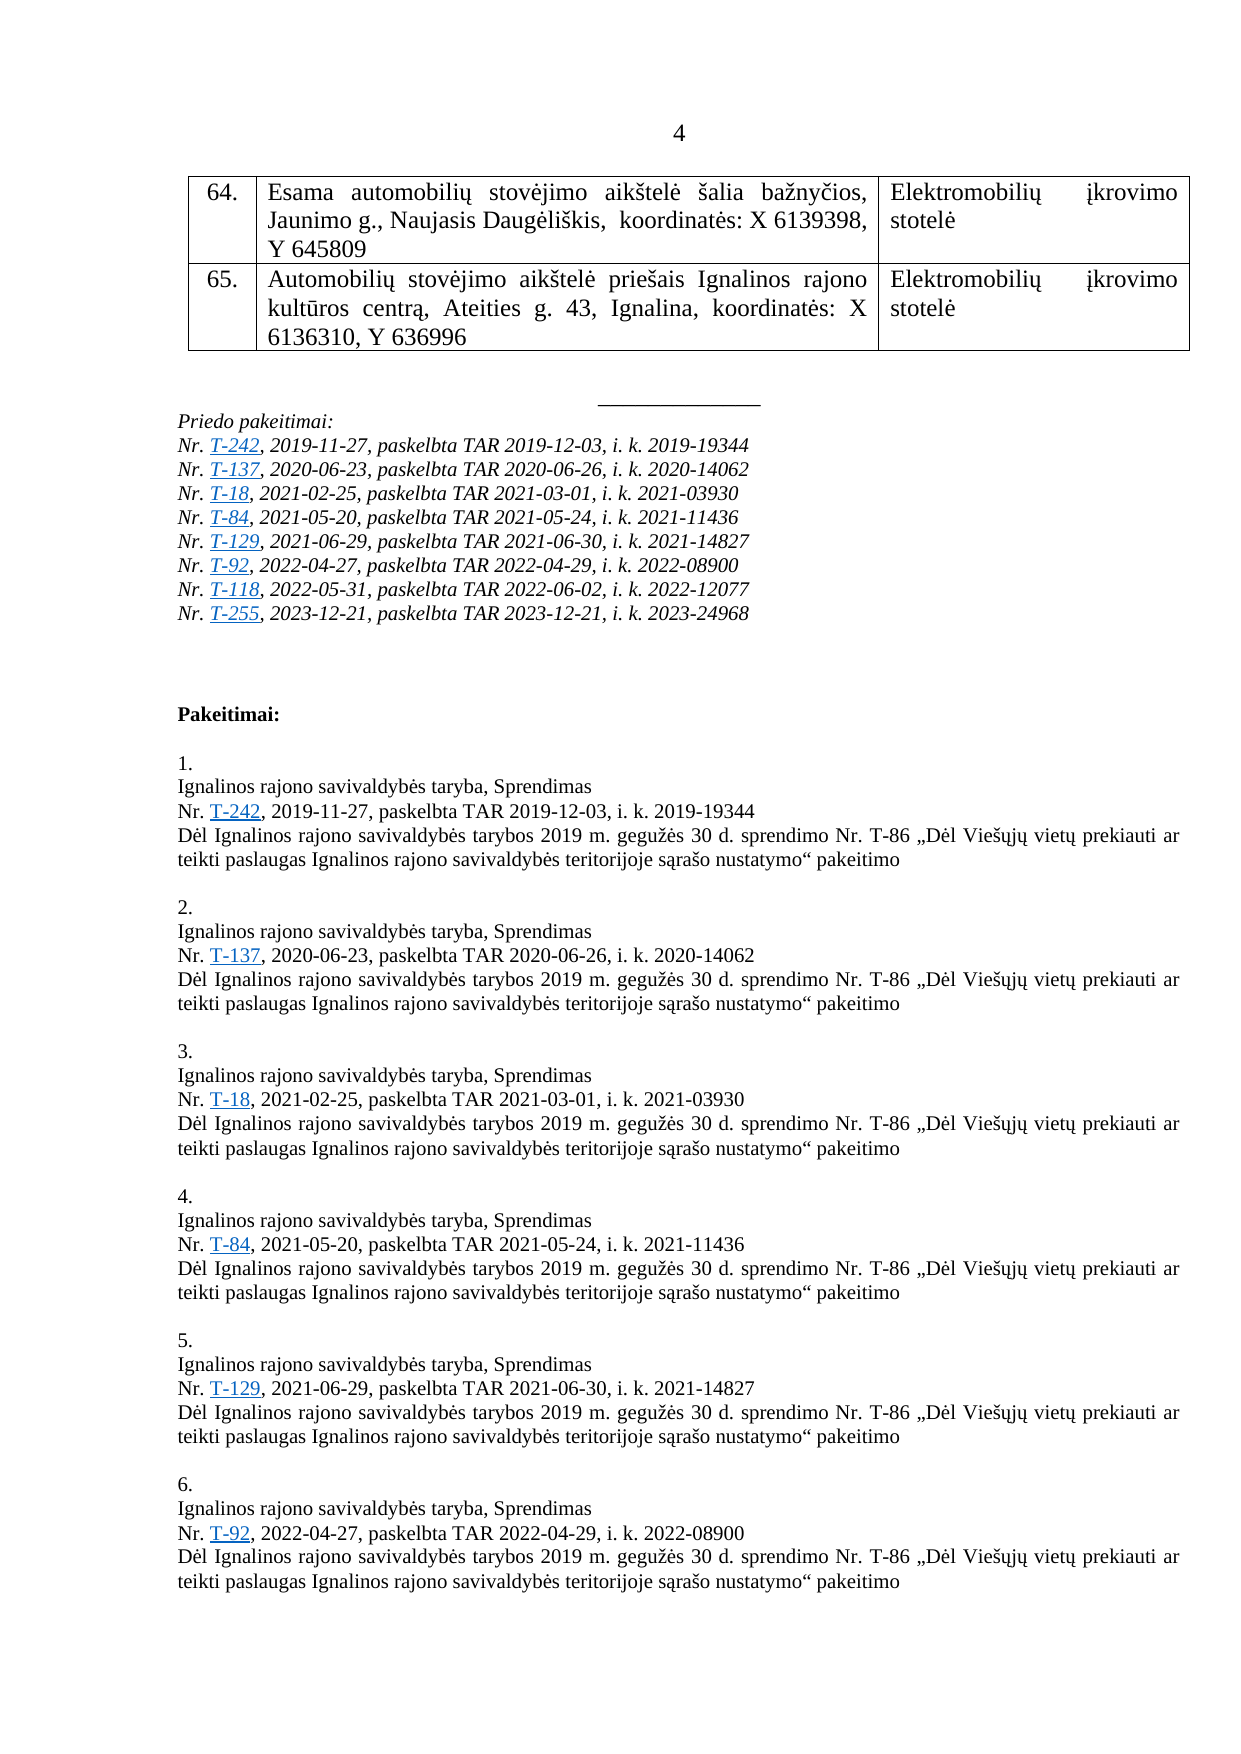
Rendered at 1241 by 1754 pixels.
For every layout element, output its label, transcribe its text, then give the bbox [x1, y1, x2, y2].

text Nr. T-84, 2021-05-20, paskelbta TAR 2021-05-24, i. k. 2021-11436 [177, 505, 1181, 529]
text Nr. T-18, 2021-02-25, paskelbta TAR 2021-03-01, i. k. 2021-03930 [177, 481, 1181, 505]
text Ignalinos rajono savivaldybės taryba, Sprendimas [177, 774, 1181, 798]
text Nr. T-242, 2019-11-27, paskelbta TAR 2019-12-03, i. k. 2019-19344 [177, 433, 1181, 457]
text Nr. T-84, 2021-05-20, paskelbta TAR 2021-05-24, i. k. 2021-11436 [177, 1232, 1181, 1256]
text Dėl Ignalinos rajono savivaldybės tarybos 2019 m. gegužės 30 d. sprendimo Nr. T-86 „Dėl Viešųjų vietų prekiauti ar teikti paslaugas Ignalinos rajono savivaldybės teritorijoje sąrašo nustatymo“ pakeitimo [177, 823, 1181, 871]
text Ignalinos rajono savivaldybės taryba, Sprendimas [177, 1063, 1181, 1087]
text Nr. T-255, 2023-12-21, paskelbta TAR 2023-12-21, i. k. 2023-24968 [177, 601, 1181, 625]
text 5. [177, 1328, 1181, 1352]
text 6. [177, 1472, 1181, 1496]
text Priedo pakeitimai: [177, 409, 1181, 433]
text Nr. T-129, 2021-06-29, paskelbta TAR 2021-06-30, i. k. 2021-14827 [177, 529, 1181, 553]
table_cell Elektromobilių įkrovimo stotelė [879, 177, 1189, 263]
text Nr. T-92, 2022-04-27, paskelbta TAR 2022-04-29, i. k. 2022-08900 [177, 1520, 1181, 1544]
text Nr. T-242, 2019-11-27, paskelbta TAR 2019-12-03, i. k. 2019-19344 [177, 798, 1181, 823]
text 4. [177, 1183, 1181, 1208]
text Dėl Ignalinos rajono savivaldybės tarybos 2019 m. gegužės 30 d. sprendimo Nr. T-86 „Dėl Viešųjų vietų prekiauti ar teikti paslaugas Ignalinos rajono savivaldybės teritorijoje sąrašo nustatymo“ pakeitimo [177, 1111, 1181, 1159]
text 3. [177, 1039, 1181, 1063]
text Nr. T-137, 2020-06-23, paskelbta TAR 2020-06-26, i. k. 2020-14062 [177, 943, 1181, 967]
text _____________ [177, 380, 1181, 409]
text Ignalinos rajono savivaldybės taryba, Sprendimas [177, 1496, 1181, 1520]
text Ignalinos rajono savivaldybės taryba, Sprendimas [177, 1352, 1181, 1376]
table_cell Esama automobilių stovėjimo aikštelė šalia bažnyčios, Jaunimo g., Naujasis Daugėliškis, koordinatės: X 6139398, Y 645809 [257, 177, 878, 263]
text 2. [177, 895, 1181, 919]
text Dėl Ignalinos rajono savivaldybės tarybos 2019 m. gegužės 30 d. sprendimo Nr. T-86 „Dėl Viešųjų vietų prekiauti ar teikti paslaugas Ignalinos rajono savivaldybės teritorijoje sąrašo nustatymo“ pakeitimo [177, 1400, 1181, 1448]
text Ignalinos rajono savivaldybės taryba, Sprendimas [177, 1208, 1181, 1232]
text Nr. T-137, 2020-06-23, paskelbta TAR 2020-06-26, i. k. 2020-14062 [177, 457, 1181, 481]
table_cell Elektromobilių įkrovimo stotelė [879, 264, 1189, 350]
text Ignalinos rajono savivaldybės taryba, Sprendimas [177, 919, 1181, 943]
table_cell 65. [189, 264, 256, 350]
text 1. [177, 750, 1181, 774]
text Nr. T-18, 2021-02-25, paskelbta TAR 2021-03-01, i. k. 2021-03930 [177, 1087, 1181, 1111]
table_cell Automobilių stovėjimo aikštelė priešais Ignalinos rajono kultūros centrą, Ateities g. 43, Ignalina, koordinatės: X 6136310, Y 636996 [257, 264, 878, 350]
table_cell 64. [189, 177, 256, 263]
text Nr. T-129, 2021-06-29, paskelbta TAR 2021-06-30, i. k. 2021-14827 [177, 1376, 1181, 1400]
text Dėl Ignalinos rajono savivaldybės tarybos 2019 m. gegužės 30 d. sprendimo Nr. T-86 „Dėl Viešųjų vietų prekiauti ar teikti paslaugas Ignalinos rajono savivaldybės teritorijoje sąrašo nustatymo“ pakeitimo [177, 1256, 1181, 1304]
text Pakeitimai: [177, 702, 1181, 726]
text Nr. T-92, 2022-04-27, paskelbta TAR 2022-04-29, i. k. 2022-08900 [177, 553, 1181, 577]
text Dėl Ignalinos rajono savivaldybės tarybos 2019 m. gegužės 30 d. sprendimo Nr. T-86 „Dėl Viešųjų vietų prekiauti ar teikti paslaugas Ignalinos rajono savivaldybės teritorijoje sąrašo nustatymo“ pakeitimo [177, 1544, 1181, 1593]
text Nr. T-118, 2022-05-31, paskelbta TAR 2022-06-02, i. k. 2022-12077 [177, 577, 1181, 601]
text Dėl Ignalinos rajono savivaldybės tarybos 2019 m. gegužės 30 d. sprendimo Nr. T-86 „Dėl Viešųjų vietų prekiauti ar teikti paslaugas Ignalinos rajono savivaldybės teritorijoje sąrašo nustatymo“ pakeitimo [177, 967, 1181, 1015]
